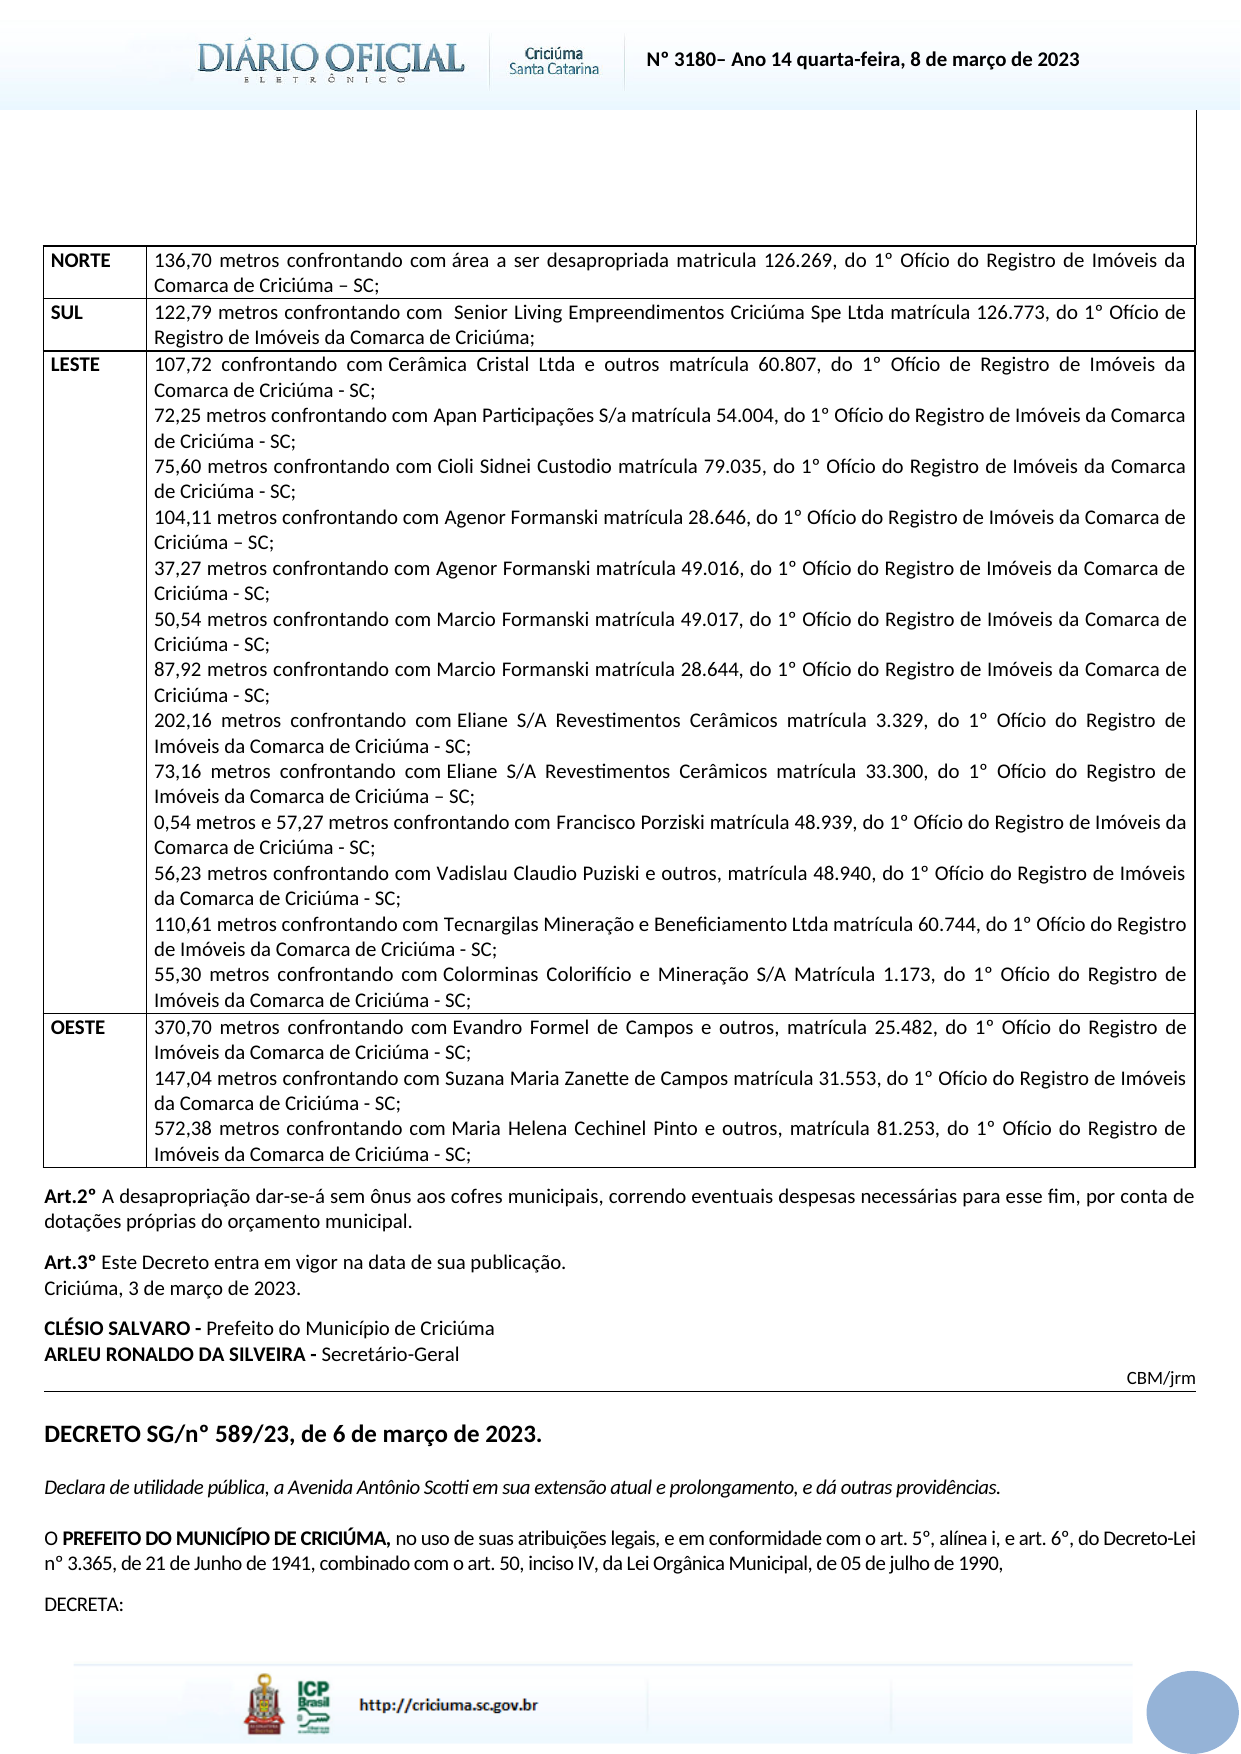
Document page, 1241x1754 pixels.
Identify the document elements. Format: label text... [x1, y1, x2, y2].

table_header 136,70 metros confrontando com área a ser desapropriada matricula 126.269, do 1º Ofício do Registro de Imóveis da Comarca de Criciúma – SC; [147, 247, 1194, 298]
table_cell 122,79 metros confrontando com Senior Living Empreendimentos Criciúma Spe Ltda matrícula 126.773, do 1º Ofício de Registro de Imóveis da Comarca de Criciúma; [147, 299, 1194, 350]
text DECRETO SG/nº 589/23, de 6 de março de 2023. [44, 1418, 1196, 1448]
text CLÉSIO SALVARO - Prefeito do Município de Criciúma [44, 1316, 1240, 1341]
text Declara de utilidade pública, a Avenida Antônio Scotti em sua extensão atual e prolongamento, e dá outras providências. [44, 1474, 1196, 1499]
table_cell OESTE [44, 1014, 146, 1166]
table_cell LESTE [44, 352, 146, 1012]
text O PREFEITO DO MUNICÍPIO DE CRICIÚMA, no uso de suas atribuições legais, e em conformidade com o art. 5º, alínea i, e art. 6º, do Decreto-Lei nº 3.365, de 21 de Junho de 1941, combinado com o art. 50, inciso IV, da Lei Orgânica Municipal, de 05 de julho de 1990, [44, 1525, 1196, 1576]
text Criciúma, 3 de março de 2023. [44, 1275, 1196, 1300]
text Art.3º Este Decreto entra em vigor na data de sua publicação. [44, 1249, 1196, 1275]
text Art.2º A desapropriação dar-se-á sem ônus aos cofres municipais, correndo eventuais despesas necessárias para esse fim, por conta de dotações próprias do orçamento municipal. [44, 1183, 1196, 1234]
table_cell 107,72 confrontando com Cerâmica Cristal Ltda e outros matrícula 60.807, do 1º Ofício de Registro de Imóveis da Comarca de Criciúma - SC; 72,25 metros confrontando com Apan Participações S/a matrícula 54.004, do 1º Ofício do Registro de Imóveis da Comarca de Criciúma - SC; 75,60 metros confrontando com Cioli Sidnei Custodio matrícula 79.035, do 1º Ofício do Registro de Imóveis da Comarca de Criciúma - SC; 104,11 metros confrontando com Agenor Formanski matrícula 28.646, do 1º Ofício do Registro de Imóveis da Comarca de Criciúma – SC; 37,27 metros confrontando com Agenor Formanski matrícula 49.016, do 1º Ofício do Registro de Imóveis da Comarca de Criciúma - SC; 50,54 metros confrontando com Marcio Formanski matrícula 49.017, do 1º Ofício do Registro de Imóveis da Comarca de Criciúma - SC; 87,92 metros confrontando com Marcio Formanski matrícula 28.644, do 1º Ofício do Registro de Imóveis da Comarca de Criciúma - SC; 202,16 metros confrontando com Eliane S/A Revestimentos Cerâmicos matrícula 3.329, do 1º Ofício do Registro de Imóveis da Comarca de Criciúma - SC; 73,16 metros confrontando com Eliane S/A Revestimentos Cerâmicos matrícula 33.300, do 1º Ofício do Registro de Imóveis da Comarca de Criciúma – SC; 0,54 metros e 57,27 metros confrontando com Francisco Porziski matrícula 48.939, do 1º Ofício do Registro de Imóveis da Comarca de Criciúma - SC; 56,23 metros confrontando com Vadislau Claudio Puziski e outros, matrícula 48.940, do 1º Ofício do Registro de Imóveis da Comarca de Criciúma - SC; 110,61 metros confrontando com Tecnargilas Mineração e Beneficiamento Ltda matrícula 60.744, do 1º Ofício do Registro de Imóveis da Comarca de Criciúma - SC; 55,30 metros confrontando com Colorminas Colorifício e Mineração S/A Matrícula 1.173, do 1º Ofício do Registro de Imóveis da Comarca de Criciúma - SC; [147, 352, 1194, 1012]
text DECRETA: [44, 1591, 1196, 1616]
text CBM/jrm [44, 1366, 1196, 1391]
table_header NORTE [44, 247, 146, 298]
text ARLEU RONALDO DA SILVEIRA - Secretário-Geral [44, 1341, 1240, 1366]
table_cell 370,70 metros confrontando com Evandro Formel de Campos e outros, matrícula 25.482, do 1º Ofício do Registro de Imóveis da Comarca de Criciúma - SC; 147,04 metros confrontando com Suzana Maria Zanette de Campos matrícula 31.553, do 1º Ofício do Registro de Imóveis da Comarca de Criciúma - SC; 572,38 metros confrontando com Maria Helena Cechinel Pinto e outros, matrícula 81.253, do 1º Ofício do Registro de Imóveis da Comarca de Criciúma - SC; [147, 1014, 1194, 1166]
table_cell SUL [44, 299, 146, 350]
